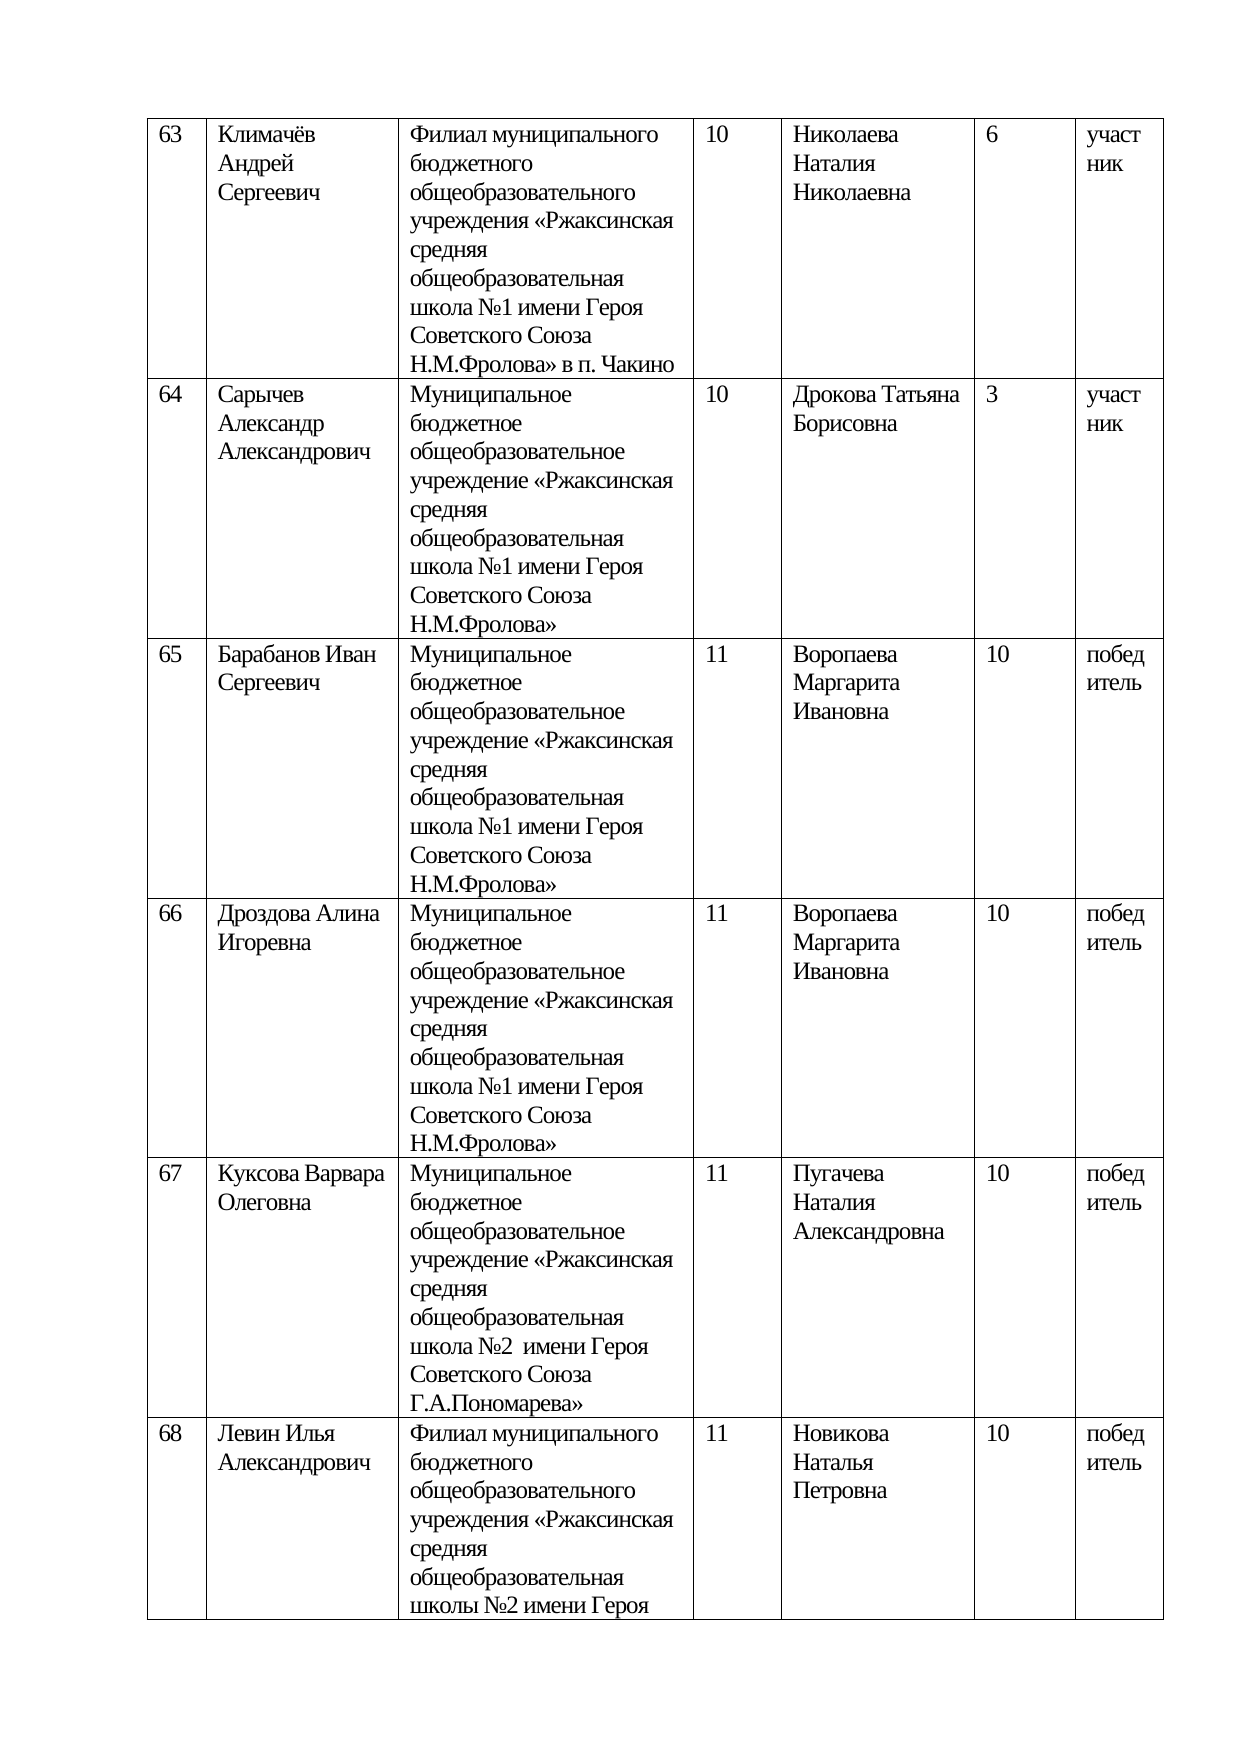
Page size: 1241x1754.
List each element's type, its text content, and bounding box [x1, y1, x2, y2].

table_cell Дроздова Алина Игоревна [207, 899, 398, 1157]
table_cell победитель [1076, 1158, 1163, 1417]
table_cell Новикова Наталья Петровна [782, 1418, 974, 1619]
table_cell Николаева Наталия Николаевна [782, 119, 974, 378]
table_cell Левин Илья Александрович [207, 1418, 398, 1619]
table_cell 10 [975, 639, 1075, 897]
table_cell победитель [1076, 899, 1163, 1157]
table_cell 11 [694, 899, 781, 1157]
table_cell Воропаева Маргарита Ивановна [782, 639, 974, 897]
table_cell 10 [694, 379, 781, 638]
table_cell победитель [1076, 639, 1163, 897]
table_cell Сарычев Александр Александрович [207, 379, 398, 638]
table_cell 65 [148, 639, 206, 897]
table_cell Пугачева Наталия Александровна [782, 1158, 974, 1417]
table_cell 10 [975, 1158, 1075, 1417]
table_cell Барабанов Иван Сергеевич [207, 639, 398, 897]
table_cell Филиал муниципального бюджетного общеобразовательного учреждения «Ржаксинская средняя общеобразовательная школа №1 имени Героя Советского Союза Н.М.Фролова» в п. Чакино [399, 119, 693, 378]
table_cell 10 [694, 119, 781, 378]
table_cell 3 [975, 379, 1075, 638]
table_cell 64 [148, 379, 206, 638]
table_cell 68 [148, 1418, 206, 1619]
table_cell 11 [694, 1158, 781, 1417]
table_cell 10 [975, 1418, 1075, 1619]
table_cell 11 [694, 1418, 781, 1619]
table_cell 6 [975, 119, 1075, 378]
table_cell Дрокова Татьяна Борисовна [782, 379, 974, 638]
table_cell 11 [694, 639, 781, 897]
table_cell 67 [148, 1158, 206, 1417]
table_cell 63 [148, 119, 206, 378]
table_cell победитель [1076, 1418, 1163, 1619]
table_cell 10 [975, 899, 1075, 1157]
table_cell Филиал муниципального бюджетного общеобразовательного учреждения «Ржаксинская средняя общеобразовательная школы №2 имени Героя [399, 1418, 693, 1619]
table_cell Куксова Варвара Олеговна [207, 1158, 398, 1417]
table_cell участник [1076, 379, 1163, 638]
table_cell 66 [148, 899, 206, 1157]
table_cell Климачёв Андрей Сергеевич [207, 119, 398, 378]
table_cell Воропаева Маргарита Ивановна [782, 899, 974, 1157]
table_cell участник [1076, 119, 1163, 378]
